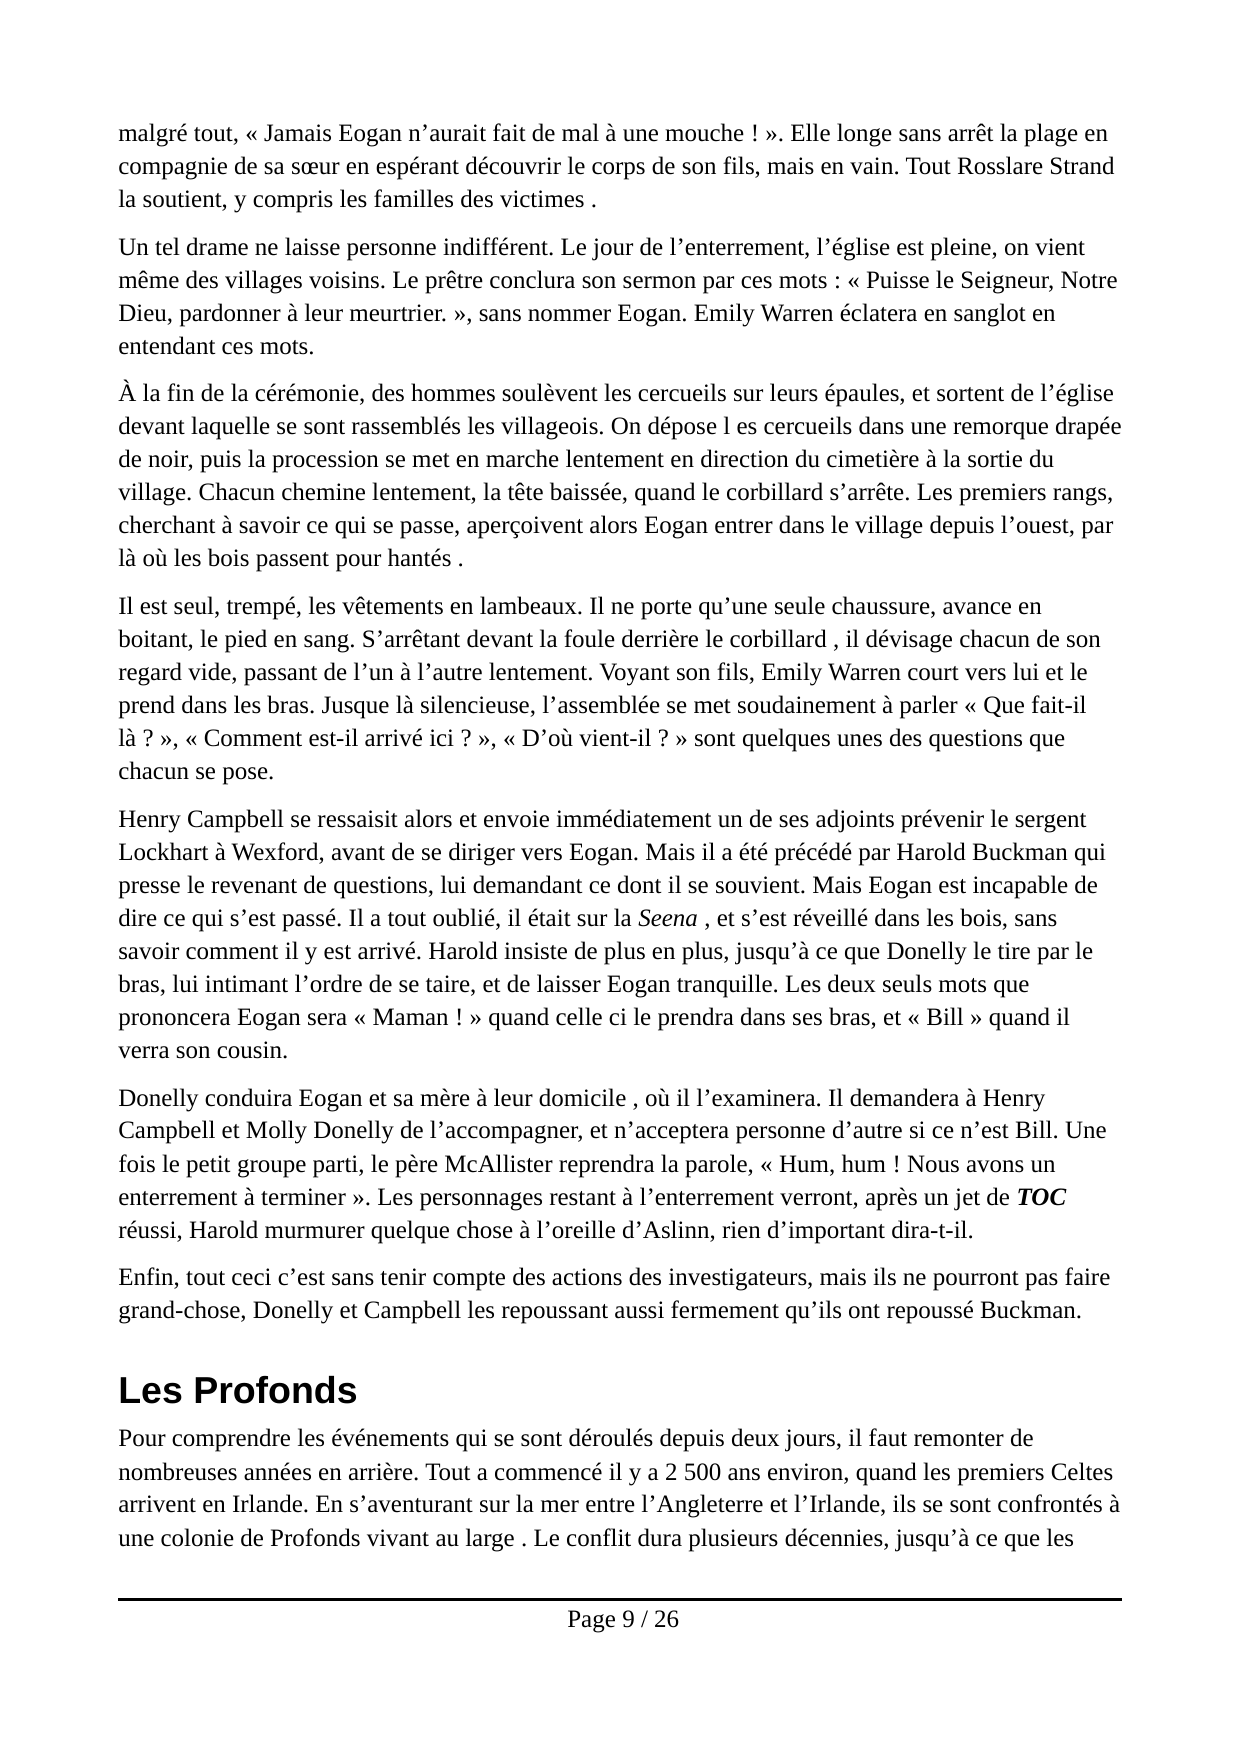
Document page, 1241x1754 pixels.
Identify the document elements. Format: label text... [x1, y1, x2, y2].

text Pour comprendre les événements qui se sont déroulés depuis deux jours, il faut remonter de nombreuses années en arrière. Tout a commencé il y a 2 500 ans environ, quand les premiers Celtes arrivent en Irlande. En s’aventurant sur la mer entre l’Angleterre et l’Irlande, ils se sont confrontés à une colonie de Profonds vivant au large . Le conflit dura plusieurs décennies, jusqu’à ce que les [118, 1423, 1122, 1551]
text malgré tout, « Jamais Eogan n’aurait fait de mal à une mouche ! ». Elle longe sans arrêt la plage en compagnie de sa sœur en espérant découvrir le corps de son fils, mais en vain. Tout Rosslare Strand la soutient, y compris les familles des victimes . [118, 118, 1122, 213]
text Il est seul, trempé, les vêtements en lambeaux. Il ne porte qu’une seule chaussure, avance en boitant, le pied en sang. S’arrêtant devant la foule derrière le corbillard , il dévisage chacun de son regard vide, passant de l’un à l’autre lentement. Voyant son fils, Emily Warren court vers lui et le prend dans les bras. Jusque là silencieuse, l’assemblée se met soudainement à parler « Que fait-il là ? », « Comment est-il arrivé ici ? », « D’où vient-il ? » sont quelques unes des questions que chacun se pose. [118, 591, 1122, 785]
subtitle Les Profonds [118, 1368, 1122, 1411]
text À la fin de la cérémonie, des hommes soulèvent les cercueils sur leurs épaules, et sortent de l’église devant laquelle se sont rassemblés les villageois. On dépose l es cercueils dans une remorque drapée de noir, puis la procession se met en marche lentement en direction du cimetière à la sortie du village. Chacun chemine lentement, la tête baissée, quand le corbillard s’arrête. Les premiers rangs, cherchant à savoir ce qui se passe, aperçoivent alors Eogan entrer dans le village depuis l’ouest, par là où les bois passent pour hantés . [118, 378, 1122, 572]
text Donelly conduira Eogan et sa mère à leur domicile , où il l’examinera. Il demandera à Henry Campbell et Molly Donelly de l’accompagner, et n’acceptera personne d’autre si ce n’est Bill. Une fois le petit groupe parti, le père McAllister reprendra la parole, « Hum, hum ! Nous avons un enterrement à terminer ». Les personnages restant à l’enterrement verront, après un jet de TOC réussi, Harold murmurer quelque chose à l’oreille d’Aslinn, rien d’important dira-t-il. [118, 1083, 1122, 1243]
text Enfin, tout ceci c’est sans tenir compte des actions des investigateurs, mais ils ne pourront pas faire grand-chose, Donelly et Campbell les repoussant aussi fermement qu’ils ont repoussé Buckman. [118, 1262, 1122, 1324]
text Un tel drame ne laisse personne indifférent. Le jour de l’enterrement, l’église est pleine, on vient même des villages voisins. Le prêtre conclura son sermon par ces mots : « Puisse le Seigneur, Notre Dieu, pardonner à leur meurtrier. », sans nommer Eogan. Emily Warren éclatera en sanglot en entendant ces mots. [118, 232, 1122, 359]
text Henry Campbell se ressaisit alors et envoie immédiatement un de ses adjoints prévenir le sergent Lockhart à Wexford, avant de se diriger vers Eogan. Mais il a été précédé par Harold Buckman qui presse le revenant de questions, lui demandant ce dont il se souvient. Mais Eogan est incapable de dire ce qui s’est passé. Il a tout oublié, il était sur la Seena , et s’est réveillé dans les bois, sans savoir comment il y est arrivé. Harold insiste de plus en plus, jusqu’à ce que Donelly le tire par le bras, lui intimant l’ordre de se taire, et de laisser Eogan tranquille. Les deux seuls mots que prononcera Eogan sera « Maman ! » quand celle ci le prendra dans ses bras, et « Bill » quand il verra son cousin. [118, 804, 1122, 1064]
